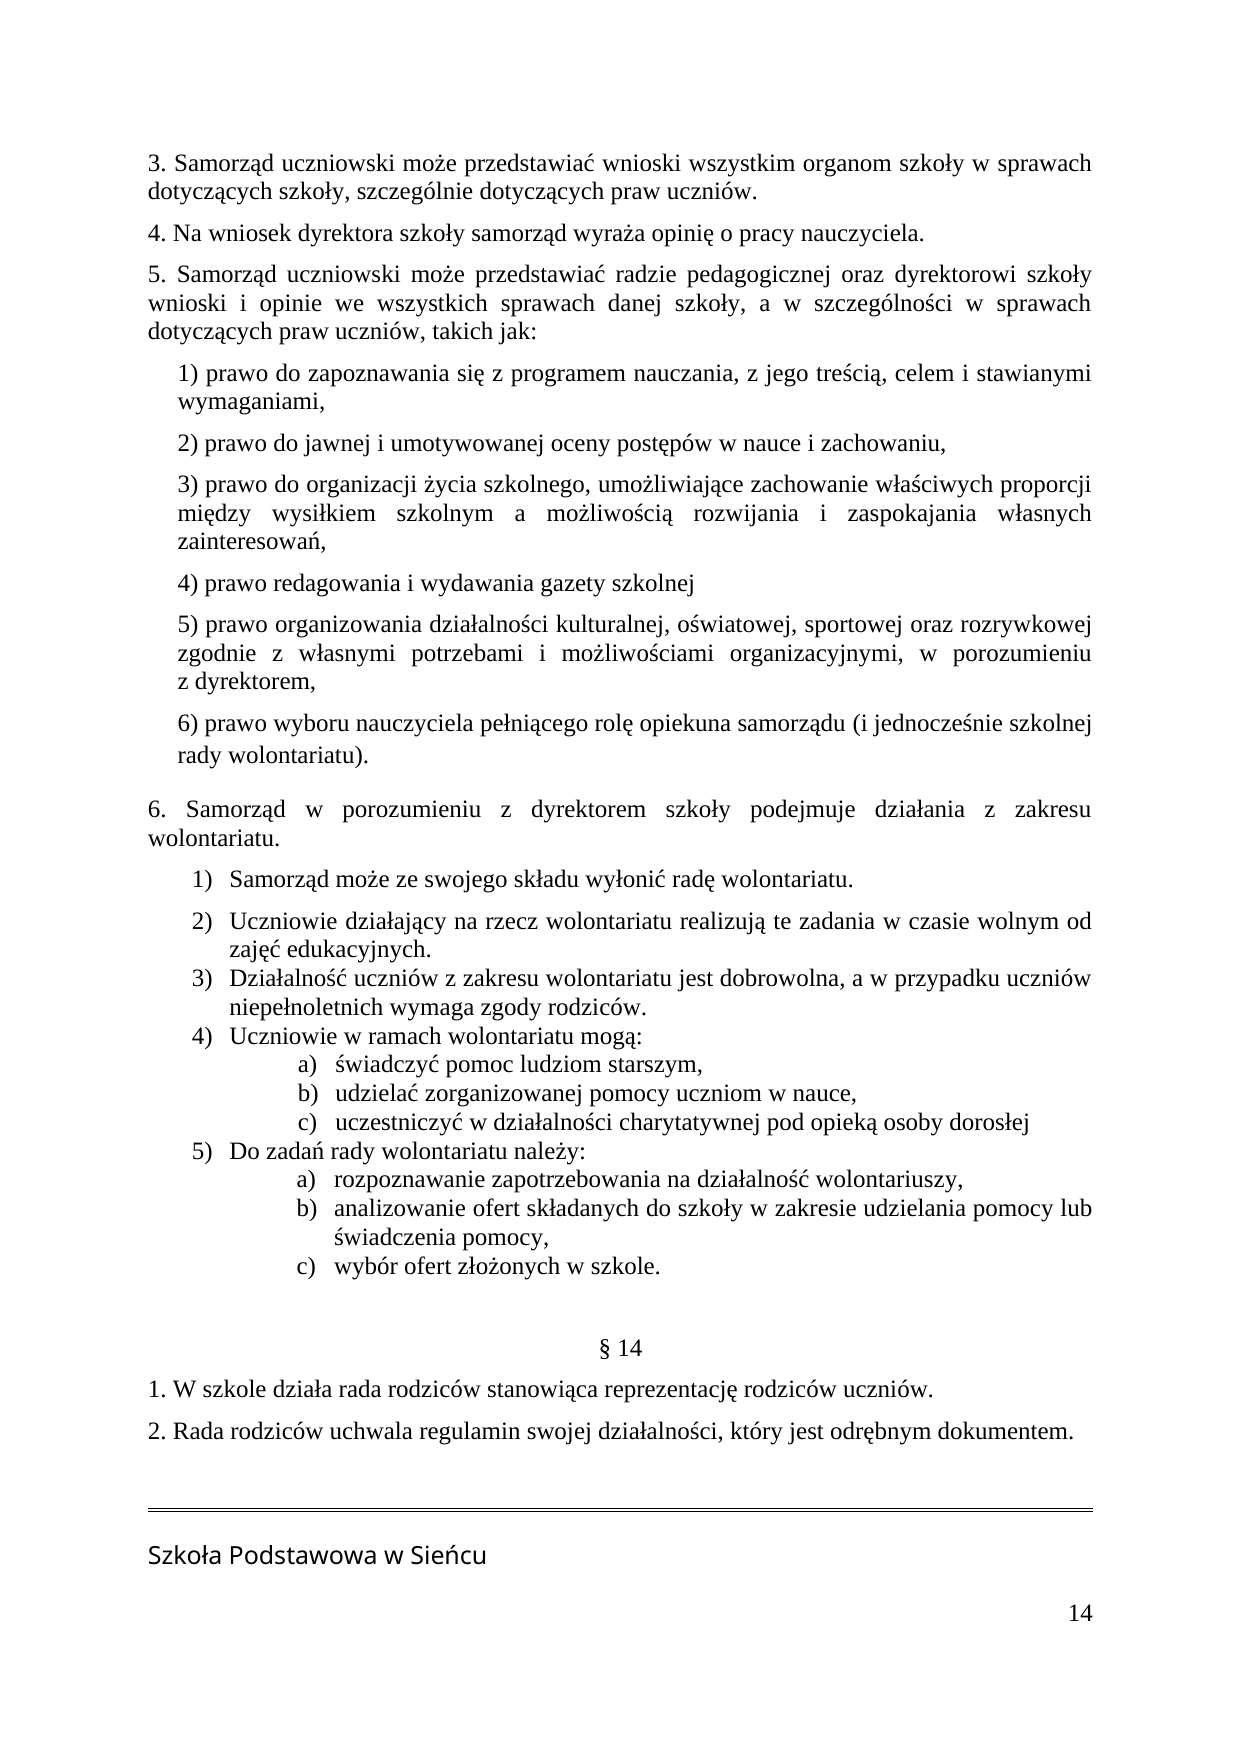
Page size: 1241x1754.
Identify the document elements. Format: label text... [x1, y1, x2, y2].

list świadczyć pomoc ludziom starszym, [298, 1049, 1093, 1078]
list uczestniczyć w działalności charytatywnej pod opieką osoby dorosłej [298, 1107, 1093, 1136]
text 6) prawo wyboru nauczyciela pełniącego rolę opiekuna samorządu (i jednocześnie szkolnej rady wolontariatu). [177, 708, 1093, 769]
list analizowanie ofert składanych do szkoły w zakresie udzielania pomocy lub świadczenia pomocy, [296, 1193, 1093, 1251]
list rozpoznawanie zapotrzebowania na działalność wolontariuszy, [296, 1164, 1093, 1193]
text 1. W szkole działa rada rodziców stanowiąca reprezentację rodziców uczniów. [148, 1374, 1093, 1403]
list Działalność uczniów z zakresu wolontariatu jest dobrowolna, a w przypadku uczniów niepełnoletnich wymaga zgody rodziców. [192, 963, 1093, 1021]
text 3. Samorząd uczniowski może przedstawiać wnioski wszystkim organom szkoły w sprawach dotyczących szkoły, szczególnie dotyczących praw uczniów. [148, 148, 1093, 205]
text 5) prawo organizowania działalności kulturalnej, oświatowej, sportowej oraz rozrywkowej zgodnie z własnymi potrzebami i możliwościami organizacyjnymi, w porozumieniu z dyrektorem, [177, 609, 1093, 695]
text 6. Samorząd w porozumieniu z dyrektorem szkoły podejmuje działania z zakresu wolontariatu. [148, 794, 1093, 852]
list Uczniowie działający na rzecz wolontariatu realizują te zadania w czasie wolnym od zajęć edukacyjnych. [192, 906, 1093, 963]
text 1) prawo do zapoznawania się z programem nauczania, z jego treścią, celem i stawianymi wymaganiami, [177, 358, 1093, 415]
list wybór ofert złożonych w szkole. [296, 1251, 1093, 1279]
text 2. Rada rodziców uchwala regulamin swojej działalności, który jest odrębnym dokumentem. [148, 1416, 1093, 1444]
text 3) prawo do organizacji życia szkolnego, umożliwiające zachowanie właściwych proporcji między wysiłkiem szkolnym a możliwością rozwijania i zaspokajania własnych zainteresowań, [177, 469, 1093, 555]
text § 14 [148, 1333, 1093, 1362]
list Do zadań rady wolontariatu należy: [192, 1136, 1093, 1164]
text 4) prawo redagowania i wydawania gazety szkolnej [177, 568, 1093, 596]
list Uczniowie w ramach wolontariatu mogą: [192, 1021, 1093, 1049]
list udzielać zorganizowanej pomocy uczniom w nauce, [298, 1078, 1093, 1107]
text 4. Na wniosek dyrektora szkoły samorząd wyraża opinię o pracy nauczyciela. [148, 218, 1093, 246]
text 5. Samorząd uczniowski może przedstawiać radzie pedagogicznej oraz dyrektorowi szkoły wnioski i opinie we wszystkich sprawach danej szkoły, a w szczególności w sprawach dotyczących praw uczniów, takich jak: [148, 259, 1093, 345]
text 2) prawo do jawnej i umotywowanej oceny postępów w nauce i zachowaniu, [177, 428, 1093, 456]
list Samorząd może ze swojego składu wyłonić radę wolontariatu. [192, 864, 1093, 893]
